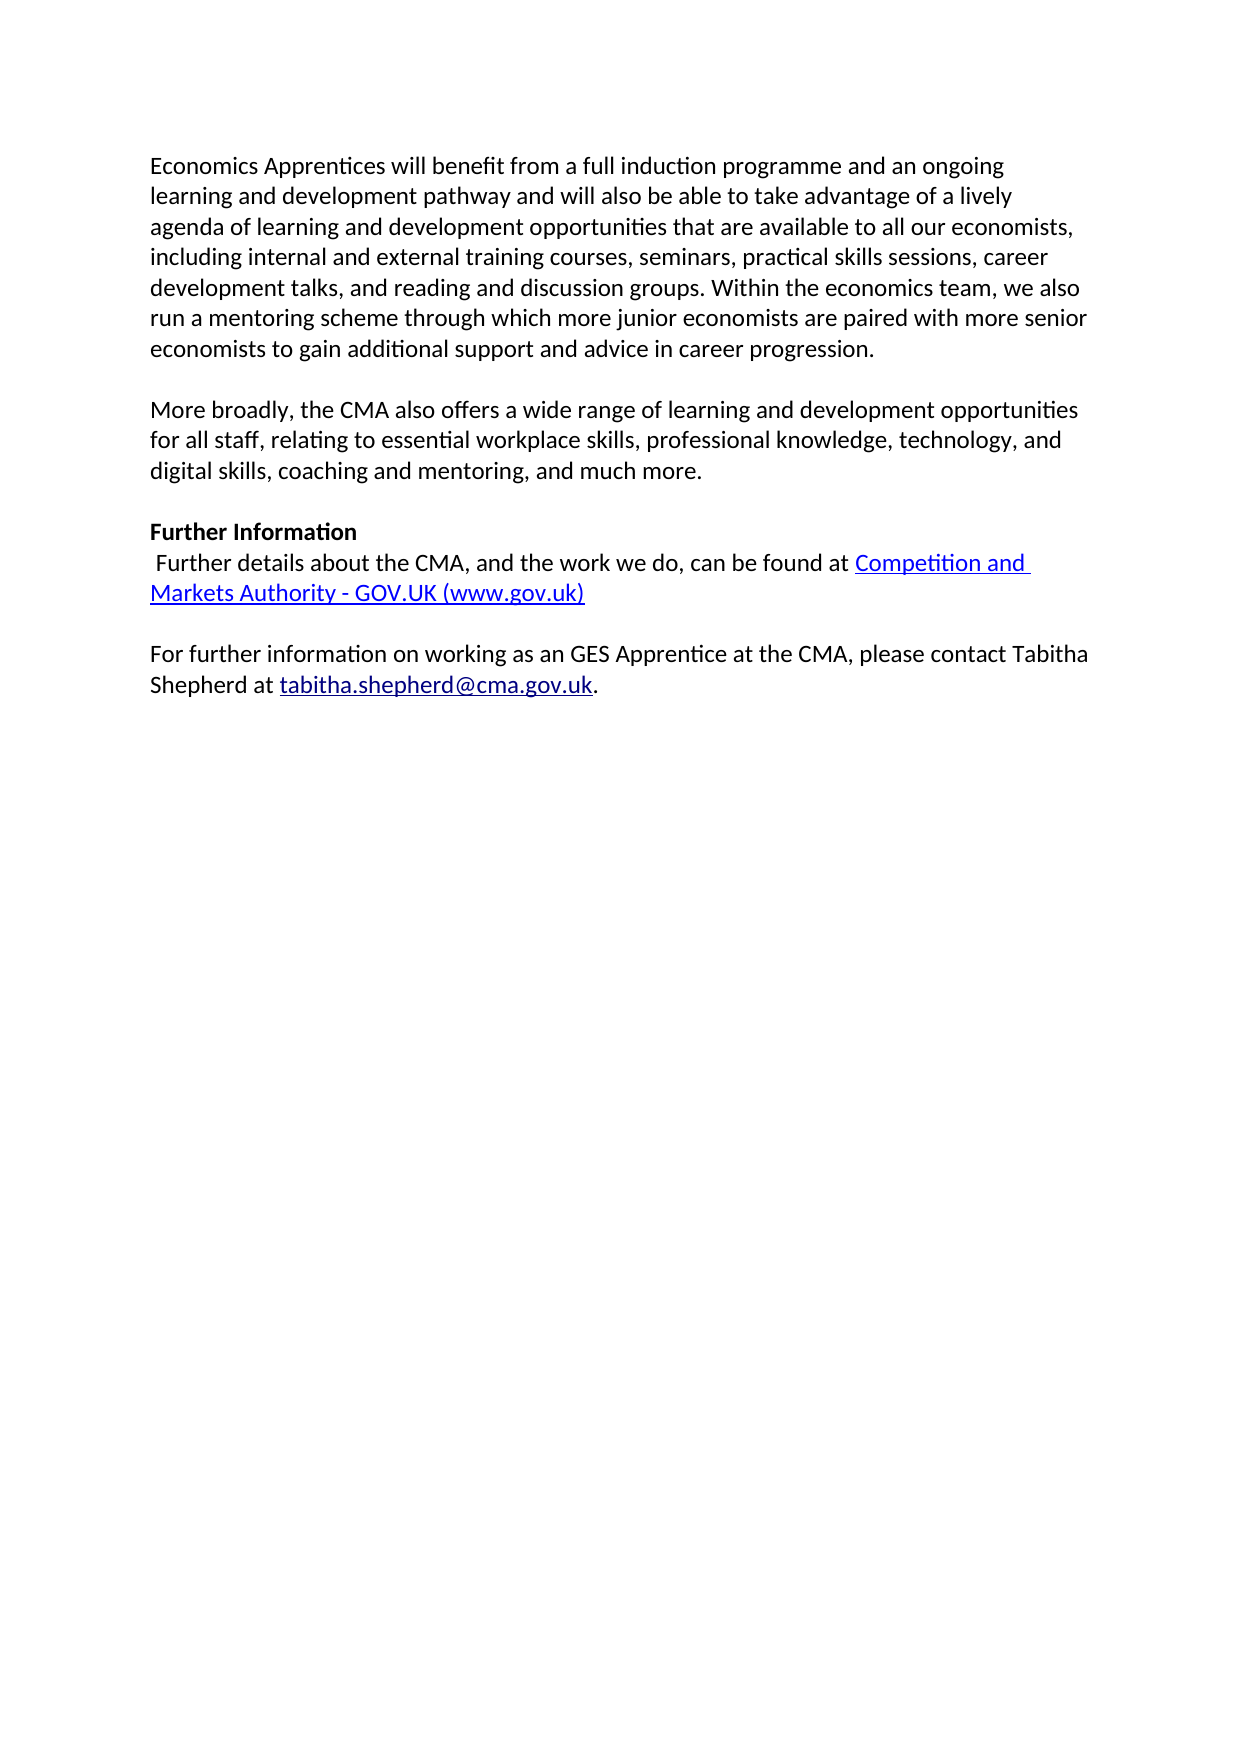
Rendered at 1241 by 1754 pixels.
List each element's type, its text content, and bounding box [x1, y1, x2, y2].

text For further information on working as an GES Apprentice at the CMA, please contact Tabitha Shepherd at tabitha.shepherd@cma.gov.uk. [150, 638, 1090, 699]
text More broadly, the CMA also offers a wide range of learning and development opportunities for all staff, relating to essential workplace skills, professional knowledge, technology, and digital skills, coaching and mentoring, and much more. [150, 394, 1090, 486]
text Economics Apprentices will benefit from a full induction programme and an ongoing learning and development pathway and will also be able to take advantage of a lively agenda of learning and development opportunities that are available to all our economists, including internal and external training courses, seminars, practical skills sessions, career development talks, and reading and discussion groups. Within the economics team, we also run a mentoring scheme through which more junior economists are paired with more senior economists to gain additional support and advice in career progression. [150, 150, 1090, 364]
text Further Information [150, 516, 1090, 547]
text Further details about the CMA, and the work we do, can be found at Competition and Markets Authority - GOV.UK (www.gov.uk) [150, 547, 1090, 608]
